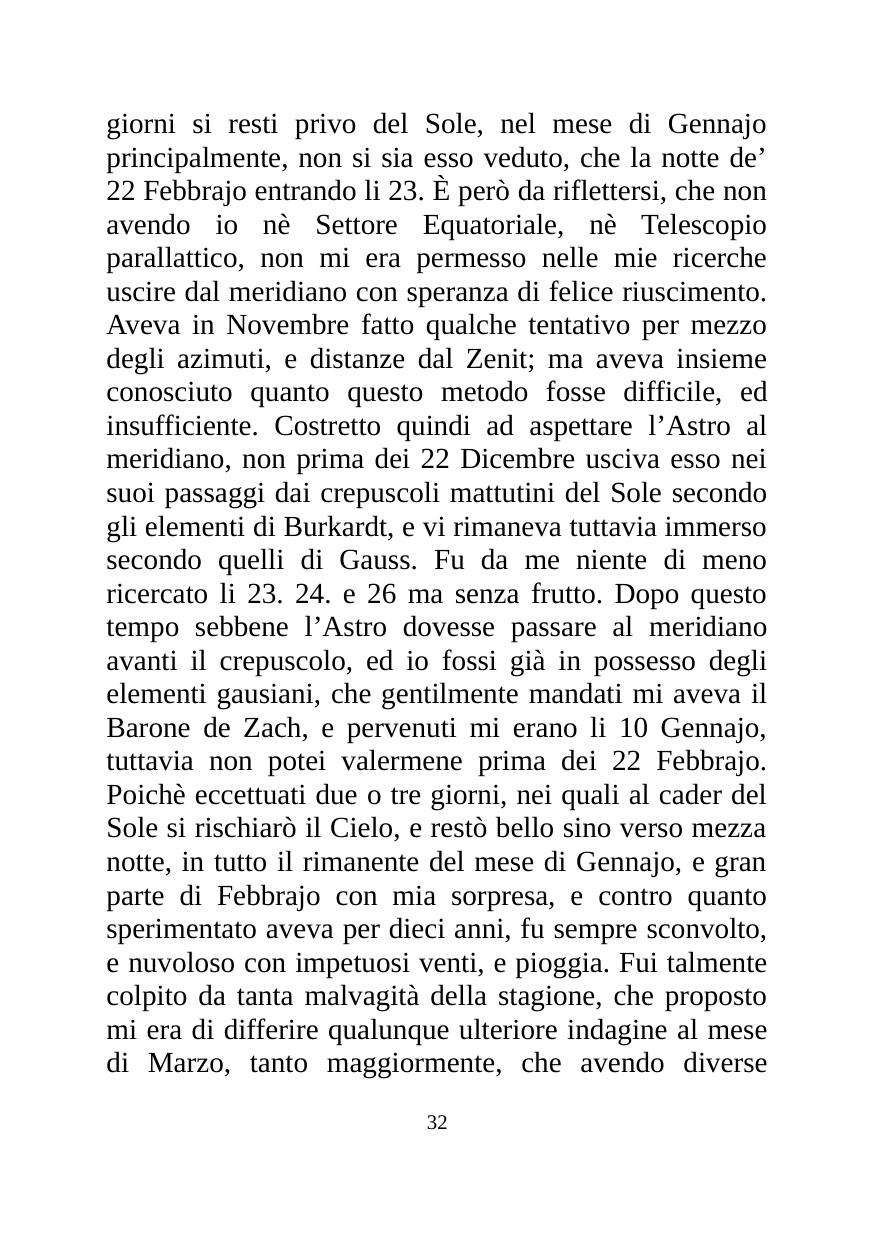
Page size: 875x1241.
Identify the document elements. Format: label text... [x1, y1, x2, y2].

text giorni si resti privo del Sole, nel mese di Gennajo principalmente, non si sia esso veduto, che la notte de’ 22 Febbrajo entrando li 23. È però da riflettersi, che non avendo io nè Settore Equatoriale, nè Telescopio parallattico, non mi era permesso nelle mie ricerche uscire dal meridiano con speranza di felice riuscimento. Aveva in Novembre fatto qualche tentativo per mezzo degli azimuti, e distanze dal Zenit; ma aveva insieme conosciuto quanto questo metodo fosse difficile, ed insufficiente. Costretto quindi ad aspettare l’Astro al meridiano, non prima dei 22 Dicembre usciva esso nei suoi passaggi dai crepuscoli mattutini del Sole secondo gli elementi di Burkardt, e vi rimaneva tuttavia immerso secondo quelli di Gauss. Fu da me niente di meno ricercato li 23. 24. e 26 ma senza frutto. Dopo questo tempo sebbene l’Astro dovesse passare al meridiano avanti il crepuscolo, ed io fossi già in possesso degli elementi gausiani, che gentilmente mandati mi aveva il Barone de Zach, e pervenuti mi erano li 10 Gennajo, tuttavia non potei valermene prima dei 22 Febbrajo. Poichè eccettuati due o tre giorni, nei quali al cader del Sole si rischiarò il Cielo, e restò bello sino verso mezza notte, in tutto il rimanente del mese di Gennajo, e gran parte di Febbrajo con mia sorpresa, e contro quanto sperimentato aveva per dieci anni, fu sempre sconvolto, e nuvoloso con impetuosi venti, e pioggia. Fui talmente colpito da tanta malvagità della stagione, che proposto mi era di differire qualunque ulteriore indagine al mese di Marzo, tanto maggiormente, che avendo diverse [106, 106, 768, 1079]
